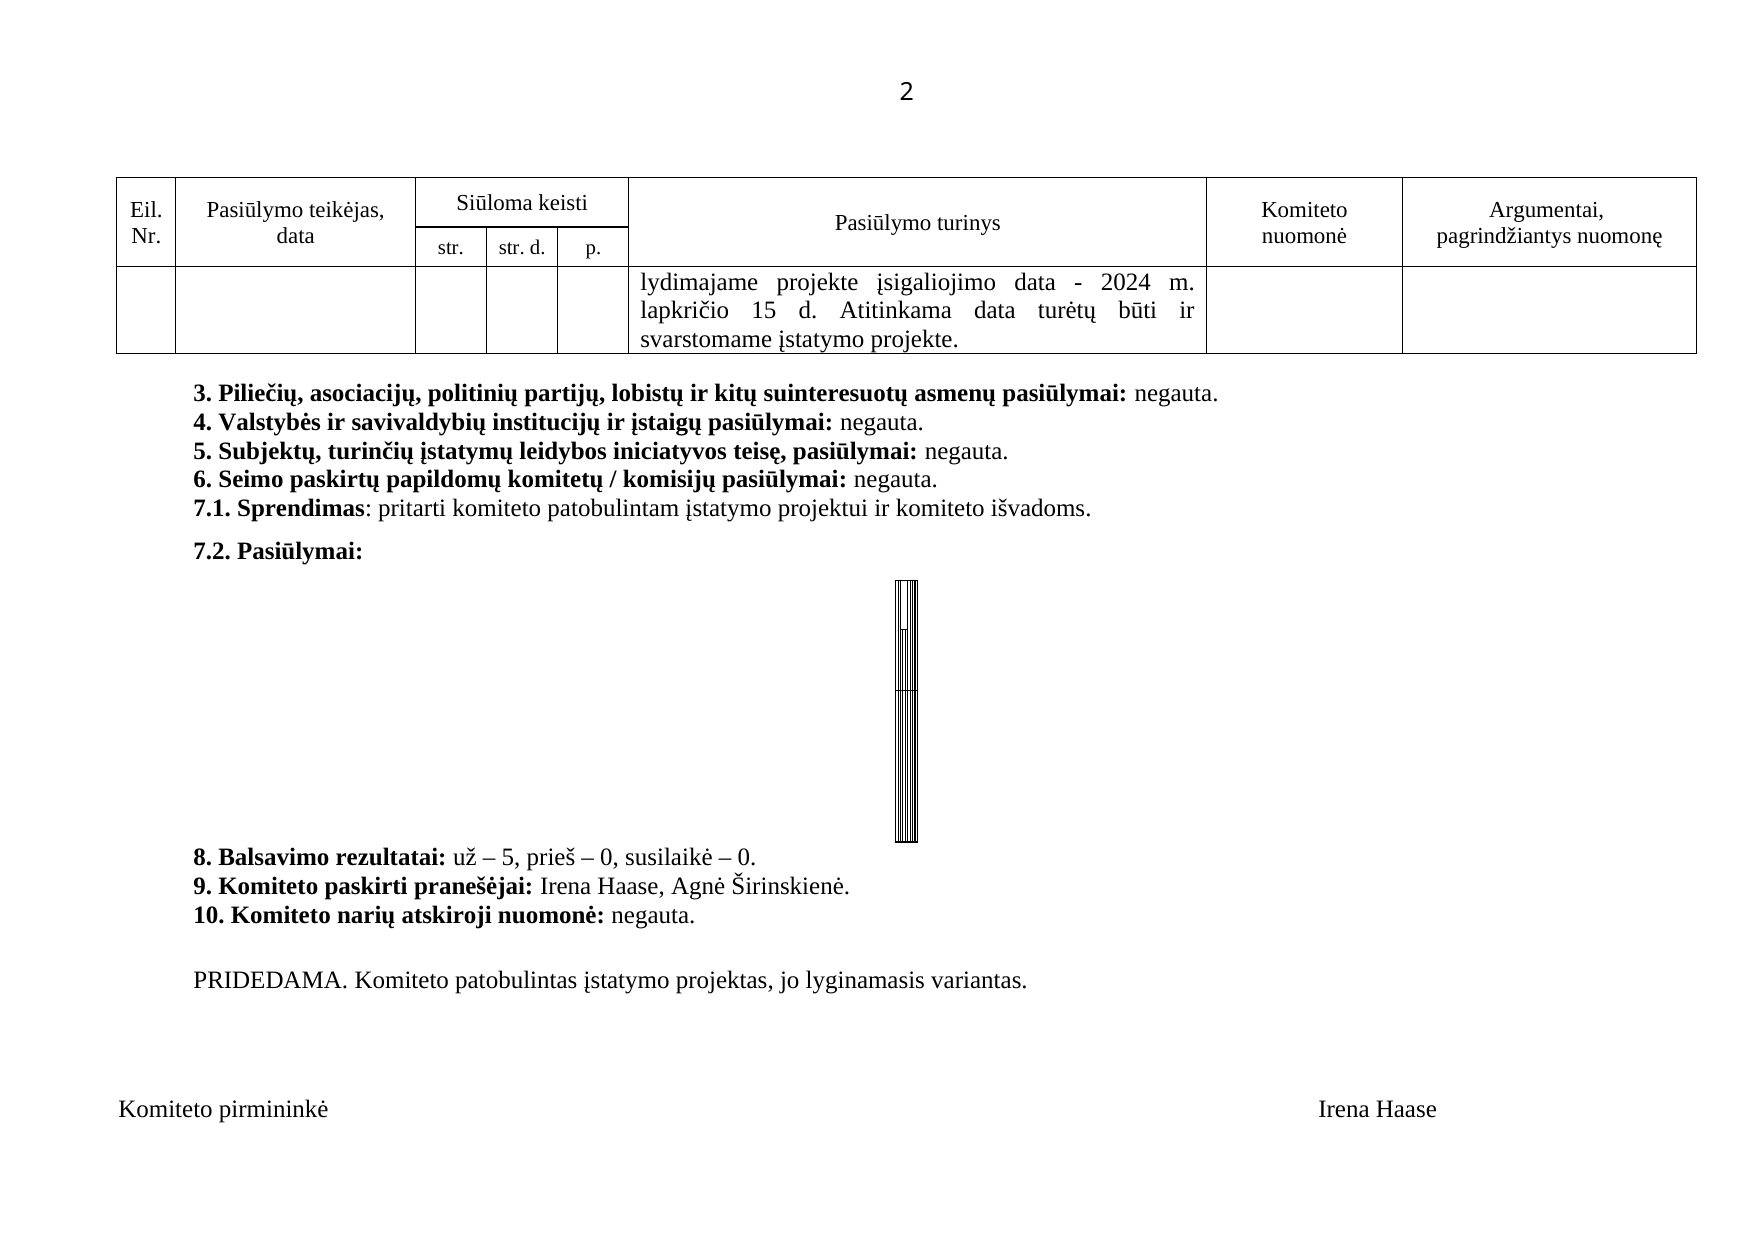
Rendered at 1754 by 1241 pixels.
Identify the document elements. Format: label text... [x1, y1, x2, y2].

table_cell [1403, 267, 1696, 353]
text 9. Komiteto paskirti pranešėjai: Irena Haase, Agnė Širinskienė. [118, 871, 1695, 900]
table_cell str. [416, 228, 486, 266]
text PRIDEDAMA. Komiteto patobulintas įstatymo projektas, jo lyginamasis variantas. [118, 965, 1695, 993]
table_header Eil. Nr. [117, 178, 175, 266]
table_header Pasiūlymo teikėjas, data [176, 178, 415, 266]
text 7.2. Pasiūlymai: [118, 536, 1695, 565]
text 8. Balsavimo rezultatai: už – 5, prieš – 0, susilaikė – 0. [118, 842, 1695, 871]
table_header Pasiūlymo turinys [629, 178, 1206, 266]
table_cell lydimajame projekte įsigaliojimo data - 2024 m. lapkričio 15 d. Atitinkama data turėtų būti ir svarstomame įstatymo projekte. [629, 267, 1206, 353]
table_cell [176, 267, 415, 353]
table_cell p. [558, 228, 628, 266]
table_header Siūloma keisti [416, 178, 628, 226]
table_cell [416, 267, 486, 353]
table_header Siūloma keisti [901, 581, 907, 629]
text Komiteto pirmininkė (Parašas) Irena Haase [118, 1094, 1695, 1123]
table_cell [1207, 267, 1402, 353]
table_cell [487, 267, 557, 353]
table_cell str. d. [487, 228, 557, 266]
subtitle 3. Piliečių, asociacijų, politinių partijų, lobistų ir kitų suinteresuotų asmenų pasiūlymai: negauta. [118, 378, 1695, 407]
subtitle 5. Subjektų, turinčių įstatymų leidybos iniciatyvos teisę, pasiūlymai: negauta. [118, 436, 1695, 464]
table_cell [117, 267, 175, 353]
subtitle 4. Valstybės ir savivaldybių institucijų ir įstaigų pasiūlymai: negauta. [118, 407, 1695, 436]
text 10. Komiteto narių atskiroji nuomonė: negauta. [118, 900, 1695, 929]
subtitle 6. Seimo paskirtų papildomų komitetų / komisijų pasiūlymai: negauta. [118, 464, 1695, 493]
table_header Komiteto nuomonė [1207, 178, 1402, 266]
table_cell [558, 267, 628, 353]
table_header Argumentai, pagrindžiantys nuomonę [1403, 178, 1696, 266]
text 7.1. Sprendimas: pritarti komiteto patobulintam įstatymo projektui ir komiteto išvadoms. [118, 493, 1695, 522]
